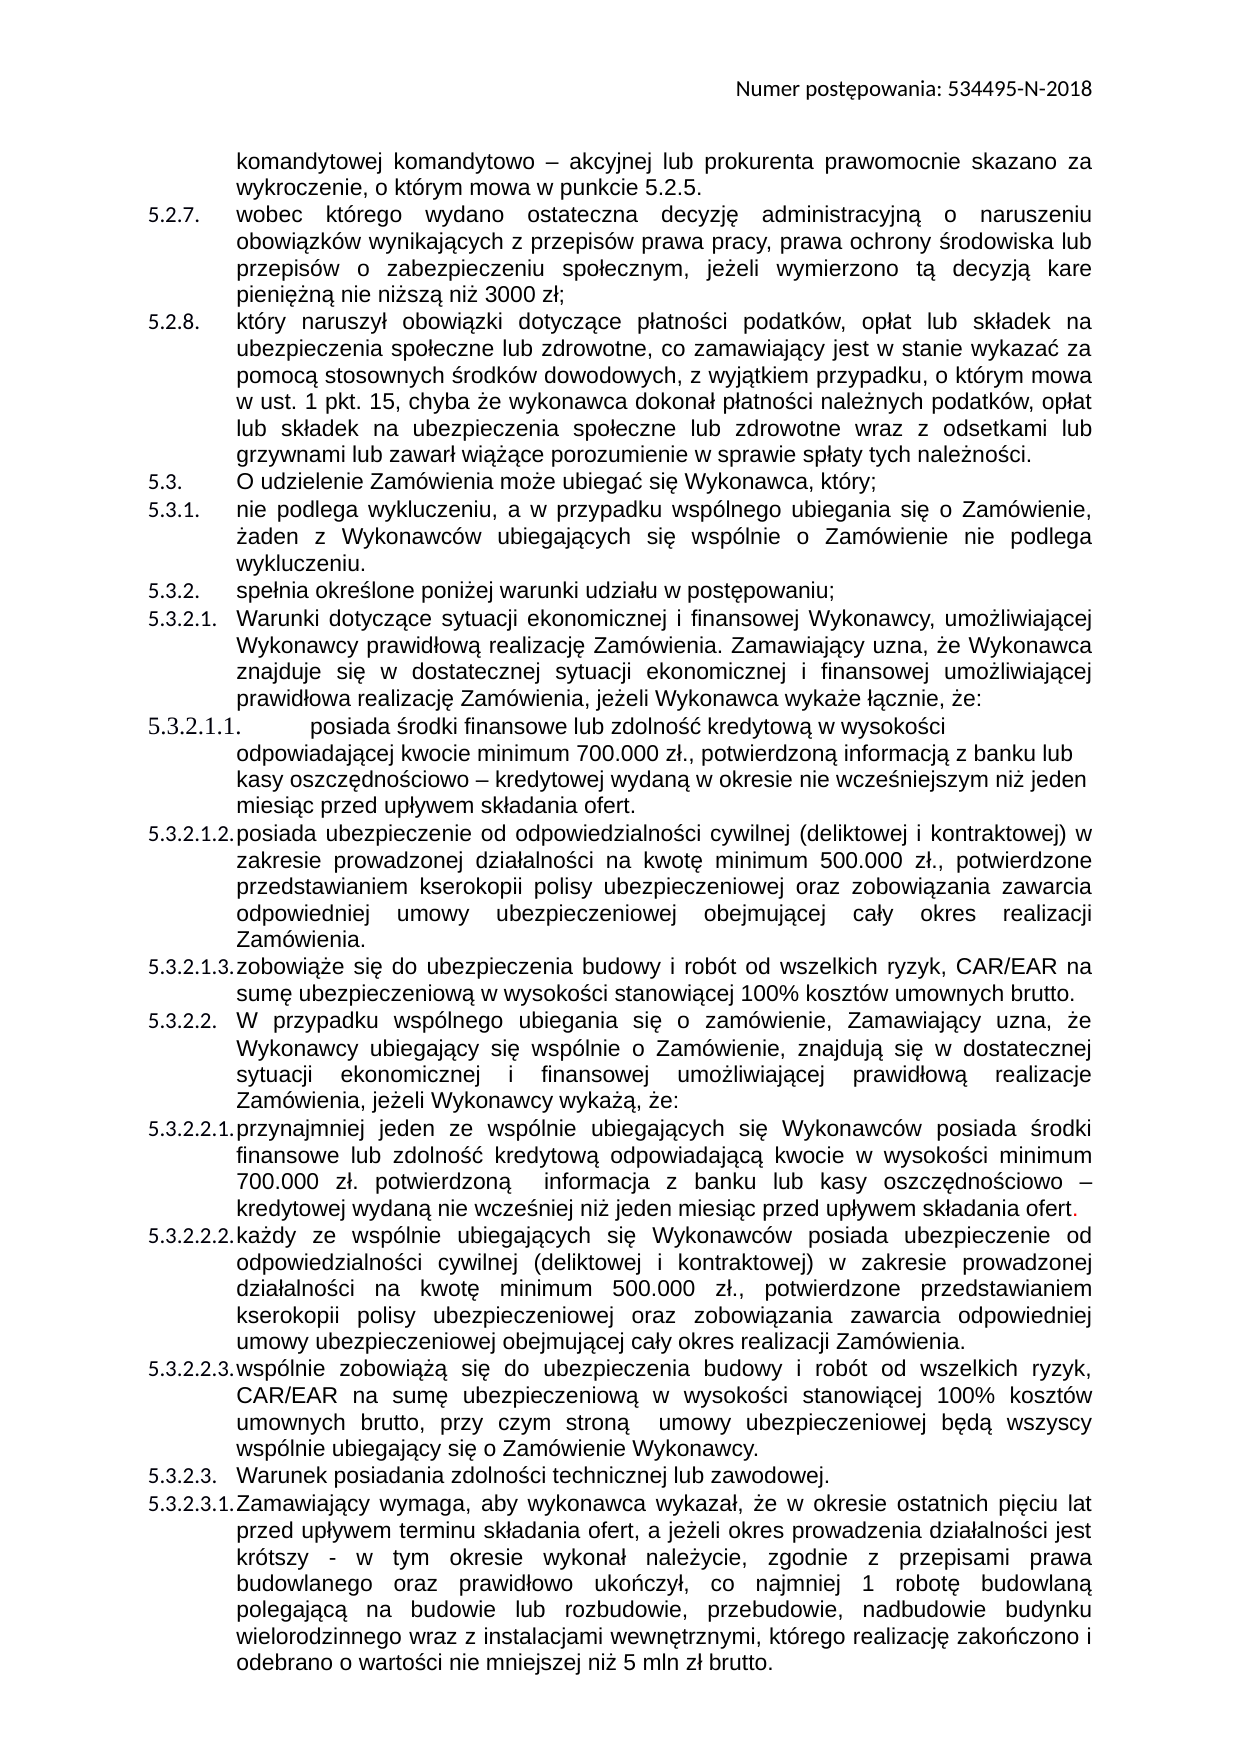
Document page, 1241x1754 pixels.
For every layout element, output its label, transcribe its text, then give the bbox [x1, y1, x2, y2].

list nie podlega wykluczeniu, a w przypadku wspólnego ubiegania się o Zamówienie, żaden z Wykonawców ubiegających się wspólnie o Zamówienie nie podlega wykluczeniu. [148, 495, 1093, 576]
list każdy ze wspólnie ubiegających się Wykonawców posiada ubezpieczenie od odpowiedzialności cywilnej (deliktowej i kontraktowej) w zakresie prowadzonej działalności na kwotę minimum 500.000 zł., potwierdzone przedstawianiem kserokopii polisy ubezpieczeniowej oraz zobowiązania zawarcia odpowiedniej umowy ubezpieczeniowej obejmującej cały okres realizacji Zamówienia. [148, 1221, 1093, 1354]
list który naruszył obowiązki dotyczące płatności podatków, opłat lub składek na ubezpieczenia społeczne lub zdrowotne, co zamawiający jest w stanie wykazać za pomocą stosownych środków dowodowych, z wyjątkiem przypadku, o którym mowa w ust. 1 pkt. 15, chyba że wykonawca dokonał płatności należnych podatków, opłat lub składek na ubezpieczenia społeczne lub zdrowotne wraz z odsetkami lub grzywnami lub zawarł wiążące porozumienie w sprawie spłaty tych należności. [148, 307, 1093, 467]
list jeżeli urzędującego członka jego organu zarządzającego lub nadzorczego, wspólnika w spółce jawnej lub partnerskiej albo komplementariusza w spółce komandytowej komandytowo – akcyjnej lub prokurenta prawomocnie skazano za wykroczenie, o którym mowa w punkcie 5.2.5. [148, 148, 1093, 200]
list wspólnie zobowiążą się do ubezpieczenia budowy i robót od wszelkich ryzyk, CAR/EAR na sumę ubezpieczeniową w wysokości stanowiącej 100% kosztów umownych brutto, przy czym stroną umowy ubezpieczeniowej będą wszyscy wspólnie ubiegający się o Zamówienie Wykonawcy. [148, 1354, 1093, 1461]
list Warunki dotyczące sytuacji ekonomicznej i finansowej Wykonawcy, umożliwiającej Wykonawcy prawidłową realizację Zamówienia. Zamawiający uzna, że Wykonawca znajduje się w dostatecznej sytuacji ekonomicznej i finansowej umożliwiającej prawidłowa realizację Zamówienia, jeżeli Wykonawca wykaże łącznie, że: [148, 604, 1093, 711]
list Warunek posiadania zdolności technicznej lub zawodowej. [148, 1461, 1093, 1489]
list O udzielenie Zamówienia może ubiegać się Wykonawca, który; [148, 467, 1093, 495]
list W przypadku wspólnego ubiegania się o zamówienie, Zamawiający uzna, że Wykonawcy ubiegający się wspólnie o Zamówienie, znajdują się w dostatecznej sytuacji ekonomicznej i finansowej umożliwiającej prawidłową realizacje Zamówienia, jeżeli Wykonawcy wykażą, że: [148, 1007, 1093, 1114]
list posiada środki finansowe lub zdolność kredytową w wysokości odpowiadającej kwocie minimum 700.000 zł., potwierdzoną informacją z banku lub kasy oszczędnościowo – kredytowej wydaną w okresie nie wcześniejszym niż jeden miesiąc przed upływem składania ofert. [148, 711, 1093, 819]
list posiada ubezpieczenie od odpowiedzialności cywilnej (deliktowej i kontraktowej) w zakresie prowadzonej działalności na kwotę minimum 500.000 zł., potwierdzone przedstawianiem kserokopii polisy ubezpieczeniowej oraz zobowiązania zawarcia odpowiedniej umowy ubezpieczeniowej obejmującej cały okres realizacji Zamówienia. [148, 819, 1093, 952]
list wobec którego wydano ostateczna decyzję administracyjną o naruszeniu obowiązków wynikających z przepisów prawa pracy, prawa ochrony środowiska lub przepisów o zabezpieczeniu społecznym, jeżeli wymierzono tą decyzją kare pieniężną nie niższą niż 3000 zł; [148, 200, 1093, 307]
list przynajmniej jeden ze wspólnie ubiegających się Wykonawców posiada środki finansowe lub zdolność kredytową odpowiadającą kwocie w wysokości minimum 700.000 zł. potwierdzoną informacja z banku lub kasy oszczędnościowo – kredytowej wydaną nie wcześniej niż jeden miesiąc przed upływem składania ofert. [148, 1114, 1093, 1221]
list spełnia określone poniżej warunki udziału w postępowaniu; [148, 576, 1093, 604]
list zobowiąże się do ubezpieczenia budowy i robót od wszelkich ryzyk, CAR/EAR na sumę ubezpieczeniową w wysokości stanowiącej 100% kosztów umownych brutto. [148, 952, 1093, 1007]
list Zamawiający wymaga, aby wykonawca wykazał, że w okresie ostatnich pięciu lat przed upływem terminu składania ofert, a jeżeli okres prowadzenia działalności jest krótszy - w tym okresie wykonał należycie, zgodnie z przepisami prawa budowlanego oraz prawidłowo ukończył, co najmniej 1 robotę budowlaną polegającą na budowie lub rozbudowie, przebudowie, nadbudowie budynku wielorodzinnego wraz z instalacjami wewnętrznymi, którego realizację zakończono i odebrano o wartości nie mniejszej niż 5 mln zł brutto. [148, 1489, 1093, 1676]
